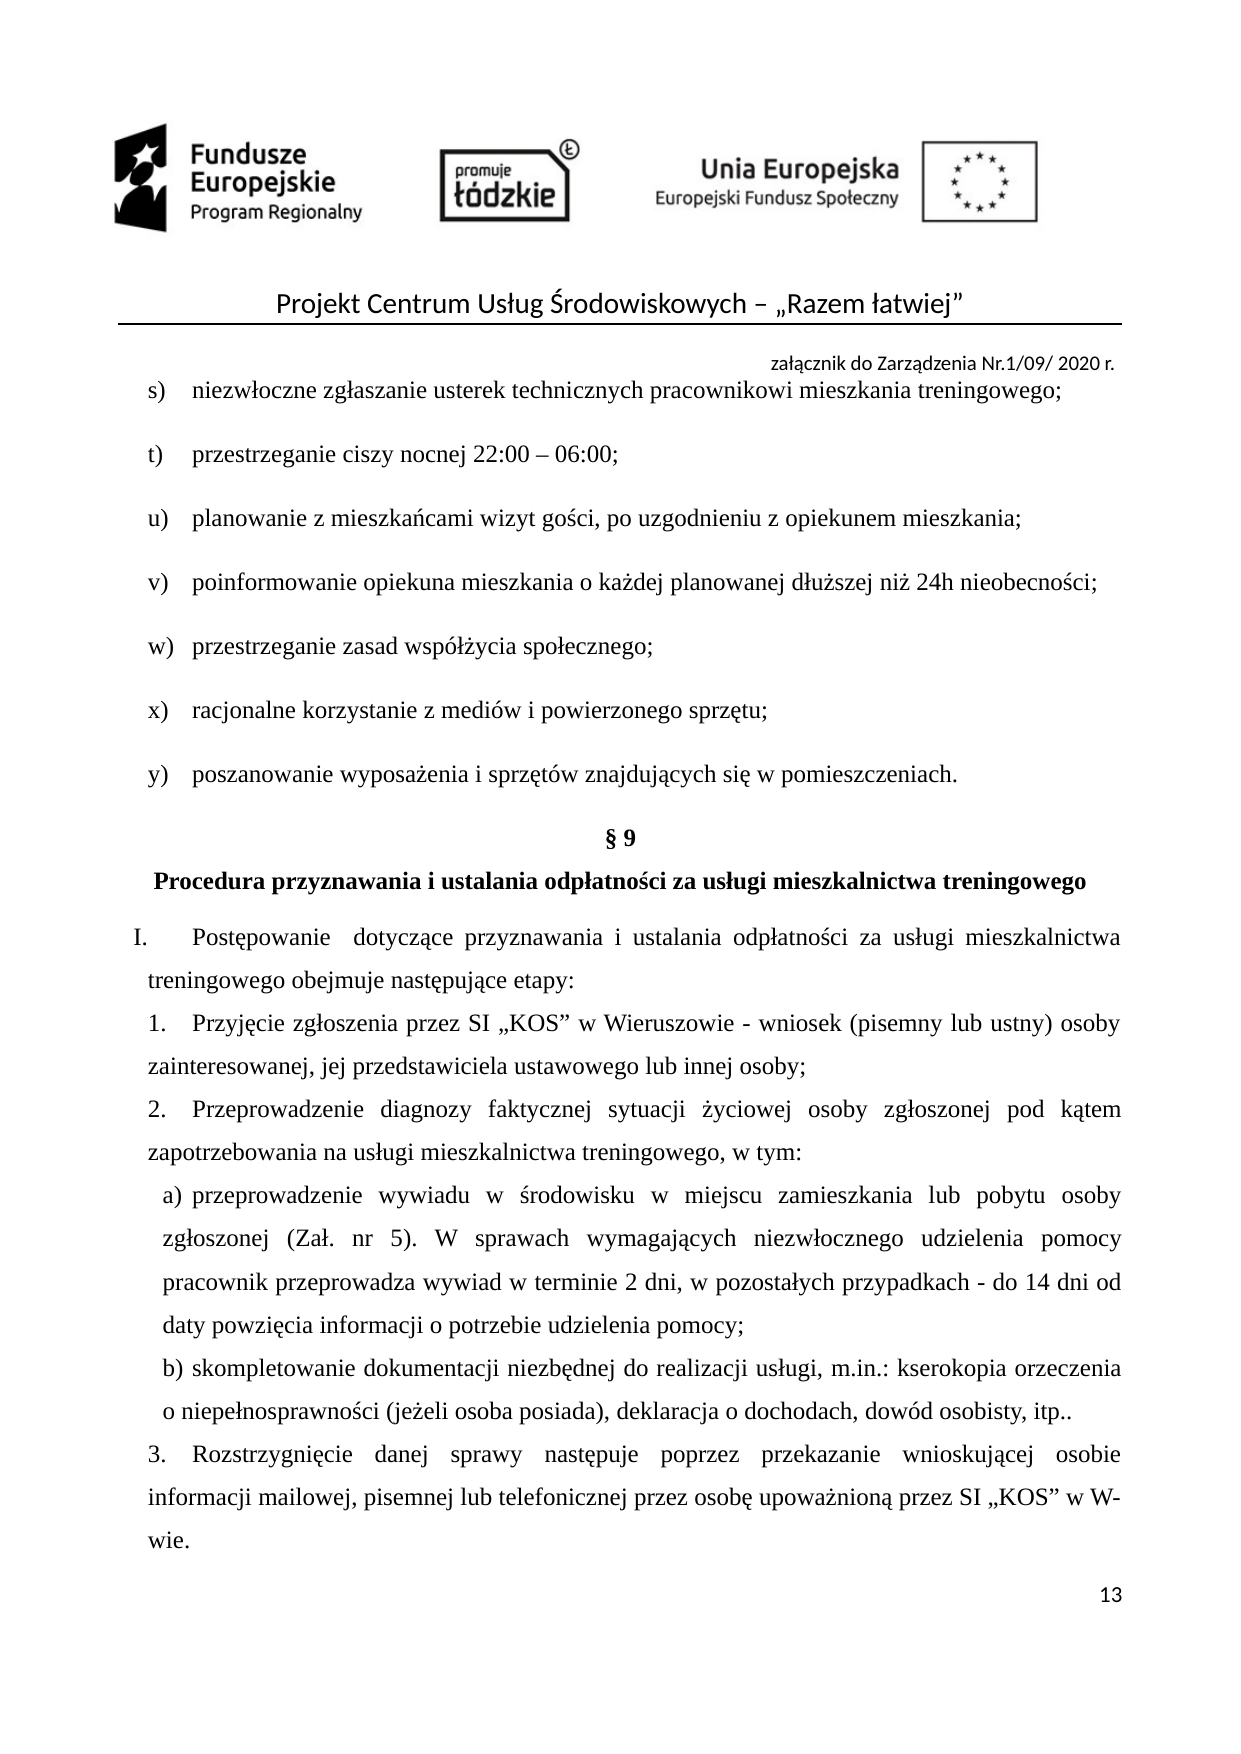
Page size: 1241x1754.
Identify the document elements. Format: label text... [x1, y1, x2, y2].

list przeprowadzenie wywiadu w środowisku w miejscu zamieszkania lub pobytu osoby zgłoszonej (Zał. nr 5). W sprawach wymagających niezwłocznego udzielenia pomocy pracownik przeprowadza wywiad w terminie 2 dni, w pozostałych przypadkach - do 14 dni od daty powzięcia informacji o potrzebie udzielenia pomocy; [162, 1180, 1122, 1338]
list skompletowanie dokumentacji niezbędnej do realizacji usługi, m.in.: kserokopia orzeczenia o niepełnosprawności (jeżeli osoba posiada), deklaracja o dochodach, dowód osobisty, itp.. [162, 1353, 1122, 1425]
text Procedura przyznawania i ustalania odpłatności za usługi mieszkalnictwa treningowego [118, 866, 1122, 895]
text § 9 [118, 823, 1122, 852]
list Przeprowadzenie diagnozy faktycznej sytuacji życiowej osoby zgłoszonej pod kątem zapotrzebowania na usługi mieszkalnictwa treningowego, w tym: [148, 1094, 1122, 1166]
list racjonalne korzystanie z mediów i powierzonego sprzętu; [148, 695, 1122, 724]
picture [95, 85, 1053, 273]
list Przyjęcie zgłoszenia przez SI „KOS” w Wieruszowie - wniosek (pisemny lub ustny) osoby zainteresowanej, jej przedstawiciela ustawowego lub innej osoby; [148, 1008, 1122, 1080]
list niezwłoczne zgłaszanie usterek technicznych pracownikowi mieszkania treningowego; [148, 375, 1122, 404]
list Postępowanie dotyczące przyznawania i ustalania odpłatności za usługi mieszkalnictwa treningowego obejmuje następujące etapy: [148, 922, 1122, 993]
list przestrzeganie zasad współżycia społecznego; [148, 631, 1122, 660]
list poszanowanie wyposażenia i sprzętów znajdujących się w pomieszczeniach. [148, 759, 1122, 788]
list przestrzeganie ciszy nocnej 22:00 – 06:00; [148, 439, 1122, 468]
list planowanie z mieszkańcami wizyt gości, po uzgodnieniu z opiekunem mieszkania; [148, 503, 1122, 532]
list Rozstrzygnięcie danej sprawy następuje poprzez przekazanie wnioskującej osobie informacji mailowej, pisemnej lub telefonicznej przez osobę upoważnioną przez SI „KOS” w W-wie. [148, 1439, 1122, 1554]
list poinformowanie opiekuna mieszkania o każdej planowanej dłuższej niż 24h nieobecności; [148, 567, 1122, 596]
